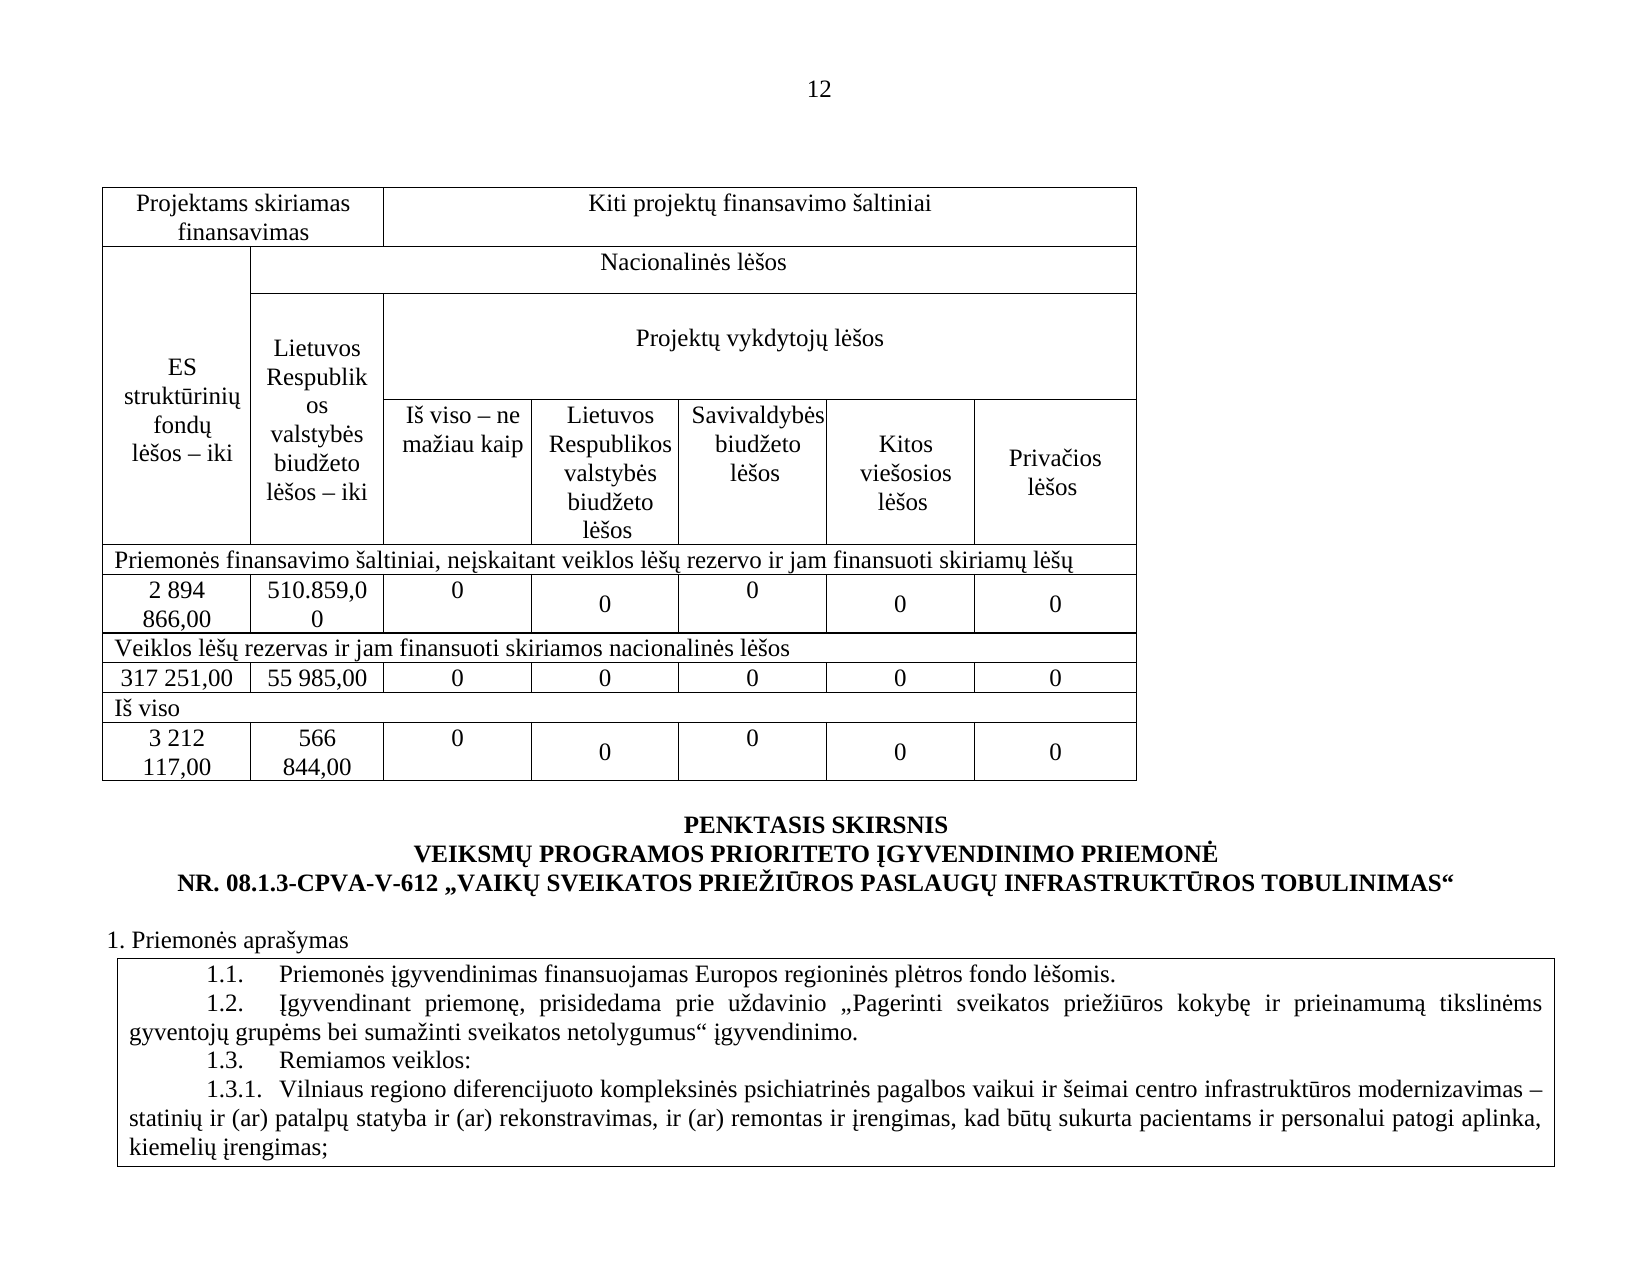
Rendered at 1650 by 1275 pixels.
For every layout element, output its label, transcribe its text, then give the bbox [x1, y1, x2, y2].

text PENKTASIS SKIRSNIS [106, 810, 1532, 839]
table_cell Projektų vykdytojų lėšos [384, 294, 1136, 399]
table_cell 0 [679, 663, 826, 692]
table_header Kiti projektų finansavimo šaltiniai [384, 188, 1136, 246]
table_cell Nacionalinės lėšos [251, 247, 1136, 293]
table_cell 0 [827, 663, 974, 692]
table_cell Lietuvos Respublikos valstybės biudžeto lėšos [532, 400, 678, 544]
table_cell 3 212 117,00 [103, 723, 250, 780]
table_cell Veiklos lėšų rezervas ir jam finansuoti skiriamos nacionalinės lėšos [103, 634, 1136, 662]
table_cell Privačios lėšos [975, 400, 1136, 544]
text VEIKSMŲ PROGRAMOS PRIORITETO ĮGYVENDINIMO PRIEMONĖ NR. 08.1.3-CPVA-V-612 „VAIKŲ SVEIKATOS PRIEŽIŪROS PASLAUGŲ INFRASTRUKTŪROS TOBULINIMAS“ [106, 839, 1532, 896]
table_cell 0 [532, 723, 678, 780]
table_cell 0 [975, 575, 1136, 632]
table_cell 2 894 866,00 [103, 575, 250, 632]
table_cell 55 985,00 [251, 663, 383, 692]
table_cell Iš viso [103, 693, 1136, 722]
table_cell 0 [827, 575, 974, 632]
table_cell 0 [827, 723, 974, 780]
table_cell 0 [975, 663, 1136, 692]
table_cell 317 251,00 [103, 663, 250, 692]
table_cell Priemonės finansavimo šaltiniai, neįskaitant veiklos lėšų rezervo ir jam finansuoti skiriamų lėšų [103, 545, 1136, 574]
table_cell 1.3. Remiamos veiklos: 1.3.1. Vilniaus regiono diferencijuoto kompleksinės psichiatrinės pagalbos vaikui ir šeimai centro infrastruktūros modernizavimas – statinių ir (ar) patalpų statyba ir (ar) rekonstravimas, ir (ar) remontas ir įrengimas, kad būtų sukurta pacientams ir personalui patogi aplinka, kiemelių įrengimas; [118, 1045, 1554, 1166]
table_header 1.1. Priemonės įgyvendinimas finansuojamas Europos regioninės plėtros fondo lėšomis. [118, 959, 1554, 988]
text 1. Priemonės aprašymas [106, 925, 1532, 954]
table_cell Kitos viešosios lėšos [827, 400, 974, 544]
table_cell 0 [679, 575, 826, 632]
table_cell 0 [384, 663, 531, 692]
table_cell Iš viso – ne mažiau kaip [384, 400, 531, 544]
table_cell 0 [532, 575, 678, 632]
table_cell 0 [532, 663, 678, 692]
table_cell 0 [679, 723, 826, 780]
table_cell 1.2. Įgyvendinant priemonę, prisidedama prie uždavinio „Pagerinti sveikatos priežiūros kokybę ir prieinamumą tikslinėms gyventojų grupėms bei sumažinti sveikatos netolygumus“ įgyvendinimo. [118, 988, 1554, 1045]
table_cell ES struktūrinių fondų lėšos – iki [103, 247, 250, 544]
table_cell Savivaldybės biudžeto lėšos [679, 400, 826, 544]
table_cell 566 844,00 [251, 723, 383, 780]
table_cell 0 [975, 723, 1136, 780]
table_cell Lietuvos Respublikos valstybės biudžeto lėšos – iki [251, 294, 383, 544]
table_header Projektams skiriamas finansavimas [103, 188, 383, 246]
table_cell 0 [384, 575, 531, 632]
table_cell 510.859,00 [251, 575, 383, 632]
table_cell 0 [384, 723, 531, 780]
